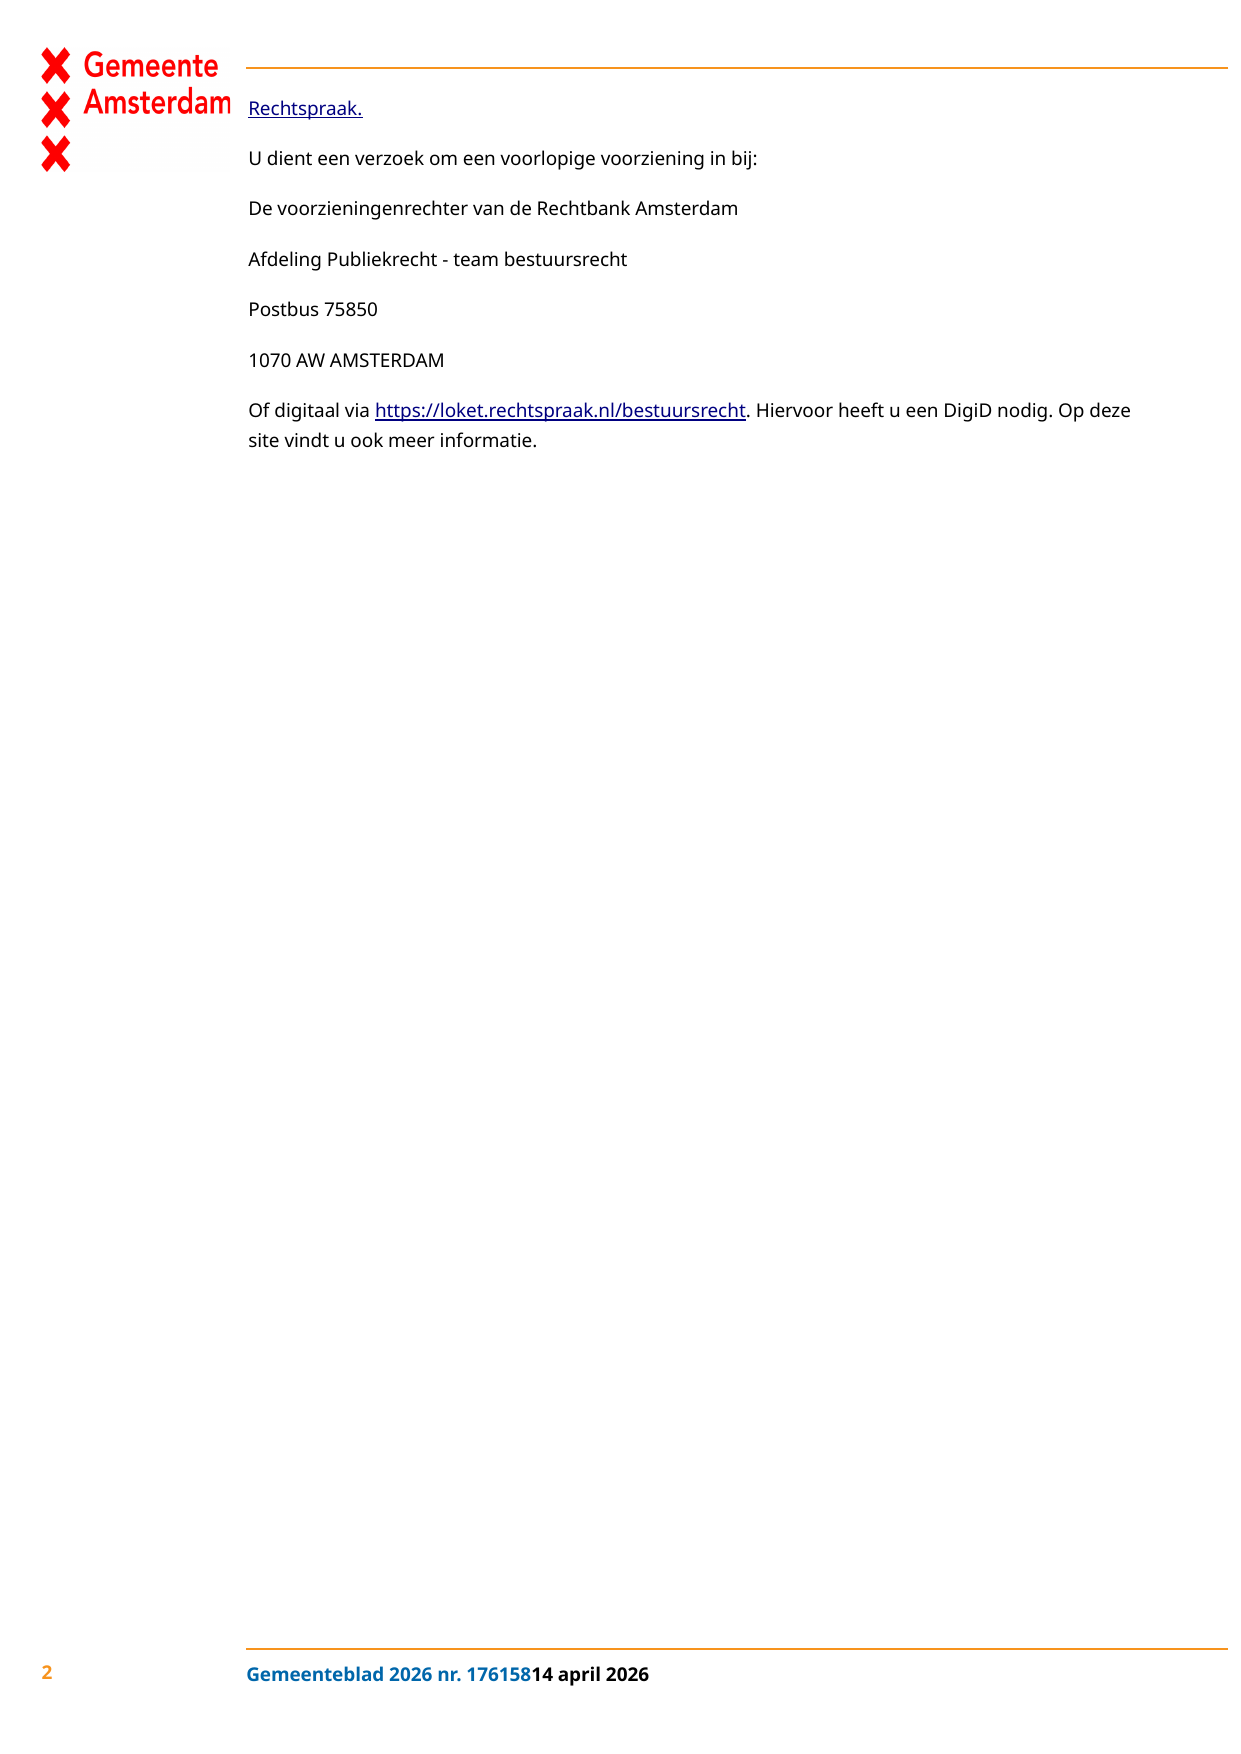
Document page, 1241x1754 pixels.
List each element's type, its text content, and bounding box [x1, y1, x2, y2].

text U dient een verzoek om een voorlopige voorziening in bij: [248, 145, 1152, 171]
text Postbus 75850 [248, 296, 1152, 322]
text 1070 AW AMSTERDAM [248, 347, 1152, 373]
text Rechtspraak. [248, 95, 1152, 121]
picture [41, 47, 231, 172]
text De voorzieningenrechter van de Rechtbank Amsterdam [248, 196, 1152, 221]
text Of digitaal via https://loket.rechtspraak.nl/bestuursrecht. Hiervoor heeft u een DigiD nodig. Op deze site vindt u ook meer informatie. [248, 397, 1152, 453]
text Afdeling Publiekrecht - team bestuursrecht [248, 246, 1152, 272]
